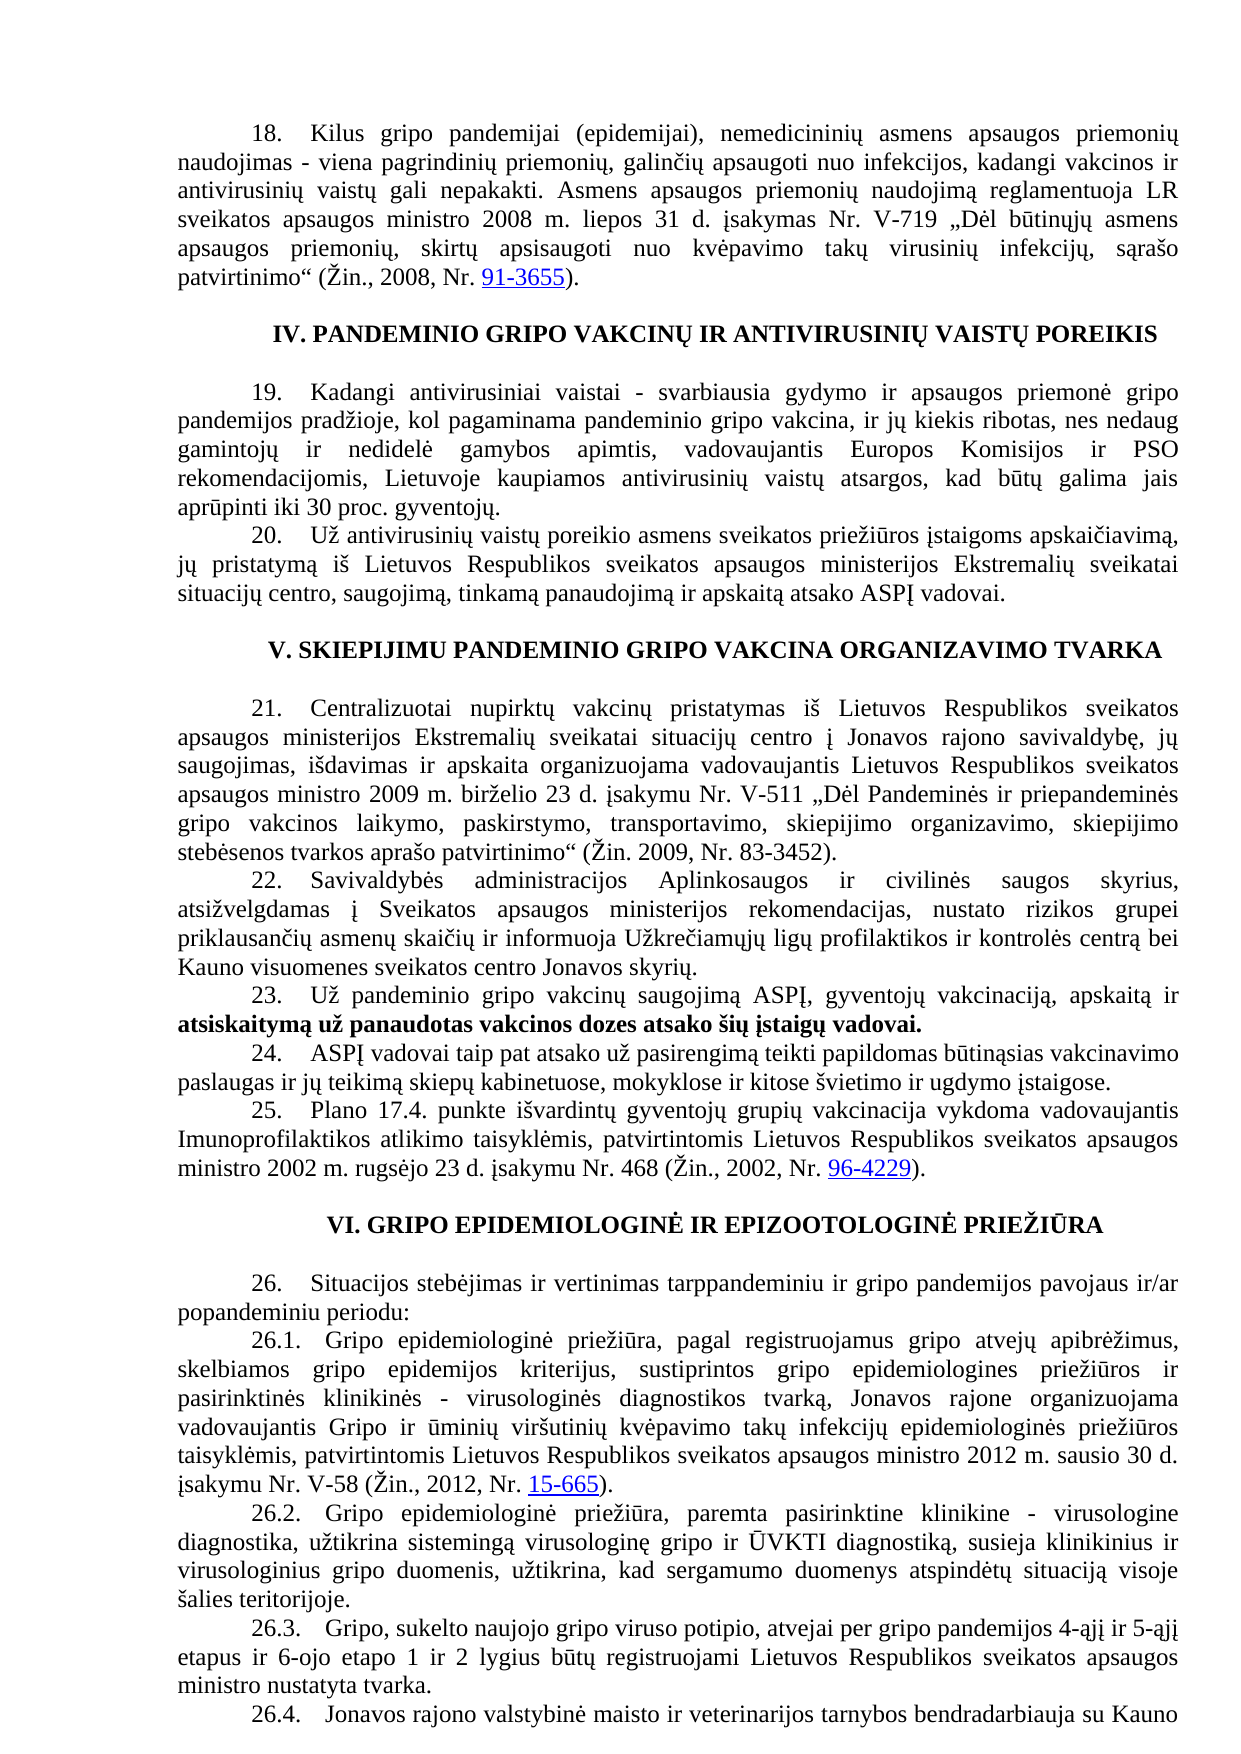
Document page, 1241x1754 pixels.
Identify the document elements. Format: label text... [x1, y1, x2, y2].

text 26.3. Gripo, sukelto naujojo gripo viruso potipio, atvejai per gripo pandemijos 4-ąjį ir 5-ąjį etapus ir 6-ojo etapo 1 ir 2 lygius būtų registruojami Lietuvos Respublikos sveikatos apsaugos ministro nustatyta tvarka. [177, 1613, 1179, 1699]
text 19. Kadangi antivirusiniai vaistai - svarbiausia gydymo ir apsaugos priemonė gripo pandemijos pradžioje, kol pagaminama pandeminio gripo vakcina, ir jų kiekis ribotas, nes nedaug gamintojų ir nedidelė gamybos apimtis, vadovaujantis Europos Komisijos ir PSO rekomendacijomis, Lietuvoje kaupiamos antivirusinių vaistų atsargos, kad būtų galima jais aprūpinti iki 30 proc. gyventojų. [177, 377, 1179, 521]
text 26.4. Jonavos rajono valstybinė maisto ir veterinarijos tarnybos bendradarbiauja su Kauno [177, 1699, 1179, 1728]
text 25. Plano 17.4. punkte išvardintų gyventojų grupių vakcinacija vykdoma vadovaujantis Imunoprofilaktikos atlikimo taisyklėmis, patvirtintomis Lietuvos Respublikos sveikatos apsaugos ministro 2002 m. rugsėjo 23 d. įsakymu Nr. 468 (Žin., 2002, Nr. 96-4229). [177, 1096, 1179, 1182]
text 23. Už pandeminio gripo vakcinų saugojimą ASPĮ, gyventojų vakcinaciją, apskaitą ir atsiskaitymą už panaudotas vakcinos dozes atsako šių įstaigų vadovai. [177, 981, 1179, 1038]
text 26. Situacijos stebėjimas ir vertinimas tarppandeminiu ir gripo pandemijos pavojaus ir/ar popandeminiu periodu: [177, 1268, 1179, 1326]
text 26.1. Gripo epidemiologinė priežiūra, pagal registruojamus gripo atvejų apibrėžimus, skelbiamos gripo epidemijos kriterijus, sustiprintos gripo epidemiologines priežiūros ir pasirinktinės klinikinės - virusologinės diagnostikos tvarką, Jonavos rajone organizuojama vadovaujantis Gripo ir ūminių viršutinių kvėpavimo takų infekcijų epidemiologinės priežiūros taisyklėmis, patvirtintomis Lietuvos Respublikos sveikatos apsaugos ministro 2012 m. sausio 30 d. įsakymu Nr. V-58 (Žin., 2012, Nr. 15-665). [177, 1326, 1179, 1498]
text 20. Už antivirusinių vaistų poreikio asmens sveikatos priežiūros įstaigoms apskaičiavimą, jų pristatymą iš Lietuvos Respublikos sveikatos apsaugos ministerijos Ekstremalių sveikatai situacijų centro, saugojimą, tinkamą panaudojimą ir apskaitą atsako ASPĮ vadovai. [177, 521, 1179, 607]
text 18. Kilus gripo pandemijai (epidemijai), nemedicininių asmens apsaugos priemonių naudojimas - viena pagrindinių priemonių, galinčių apsaugoti nuo infekcijos, kadangi vakcinos ir antivirusinių vaistų gali nepakakti. Asmens apsaugos priemonių naudojimą reglamentuoja LR sveikatos apsaugos ministro 2008 m. liepos 31 d. įsakymas Nr. V-719 „Dėl būtinųjų asmens apsaugos priemonių, skirtų apsisaugoti nuo kvėpavimo takų virusinių infekcijų, sąrašo patvirtinimo“ (Žin., 2008, Nr. 91-3655). [177, 118, 1179, 291]
text IV. PANDEMINIO GRIPO VAKCINŲ IR ANTIVIRUSINIŲ VAISTŲ POREIKIS [251, 319, 1179, 348]
text 24. ASPĮ vadovai taip pat atsako už pasirengimą teikti papildomas būtinąsias vakcinavimo paslaugas ir jų teikimą skiepų kabinetuose, mokyklose ir kitose švietimo ir ugdymo įstaigose. [177, 1038, 1179, 1096]
text 26.2. Gripo epidemiologinė priežiūra, paremta pasirinktine klinikine - virusologine diagnostika, užtikrina sistemingą virusologinę gripo ir ŪVKTI diagnostiką, susieja klinikinius ir virusologinius gripo duomenis, užtikrina, kad sergamumo duomenys atspindėtų situaciją visoje šalies teritorijoje. [177, 1498, 1179, 1613]
text 21. Centralizuotai nupirktų vakcinų pristatymas iš Lietuvos Respublikos sveikatos apsaugos ministerijos Ekstremalių sveikatai situacijų centro į Jonavos rajono savivaldybę, jų saugojimas, išdavimas ir apskaita organizuojama vadovaujantis Lietuvos Respublikos sveikatos apsaugos ministro 2009 m. birželio 23 d. įsakymu Nr. V-511 „Dėl Pandeminės ir priepandeminės gripo vakcinos laikymo, paskirstymo, transportavimo, skiepijimo organizavimo, skiepijimo stebėsenos tvarkos aprašo patvirtinimo“ (Žin. 2009, Nr. 83-3452). [177, 693, 1179, 866]
text V. SKIEPIJIMU PANDEMINIO GRIPO VAKCINA ORGANIZAVIMO TVARKA [251, 636, 1179, 664]
text VI. GRIPO EPIDEMIOLOGINĖ IR EPIZOOTOLOGINĖ PRIEŽIŪRA [251, 1211, 1179, 1239]
text 22. Savivaldybės administracijos Aplinkosaugos ir civilinės saugos skyrius, atsižvelgdamas į Sveikatos apsaugos ministerijos rekomendacijas, nustato rizikos grupei priklausančių asmenų skaičių ir informuoja Užkrečiamųjų ligų profilaktikos ir kontrolės centrą bei Kauno visuomenes sveikatos centro Jonavos skyrių. [177, 866, 1179, 981]
